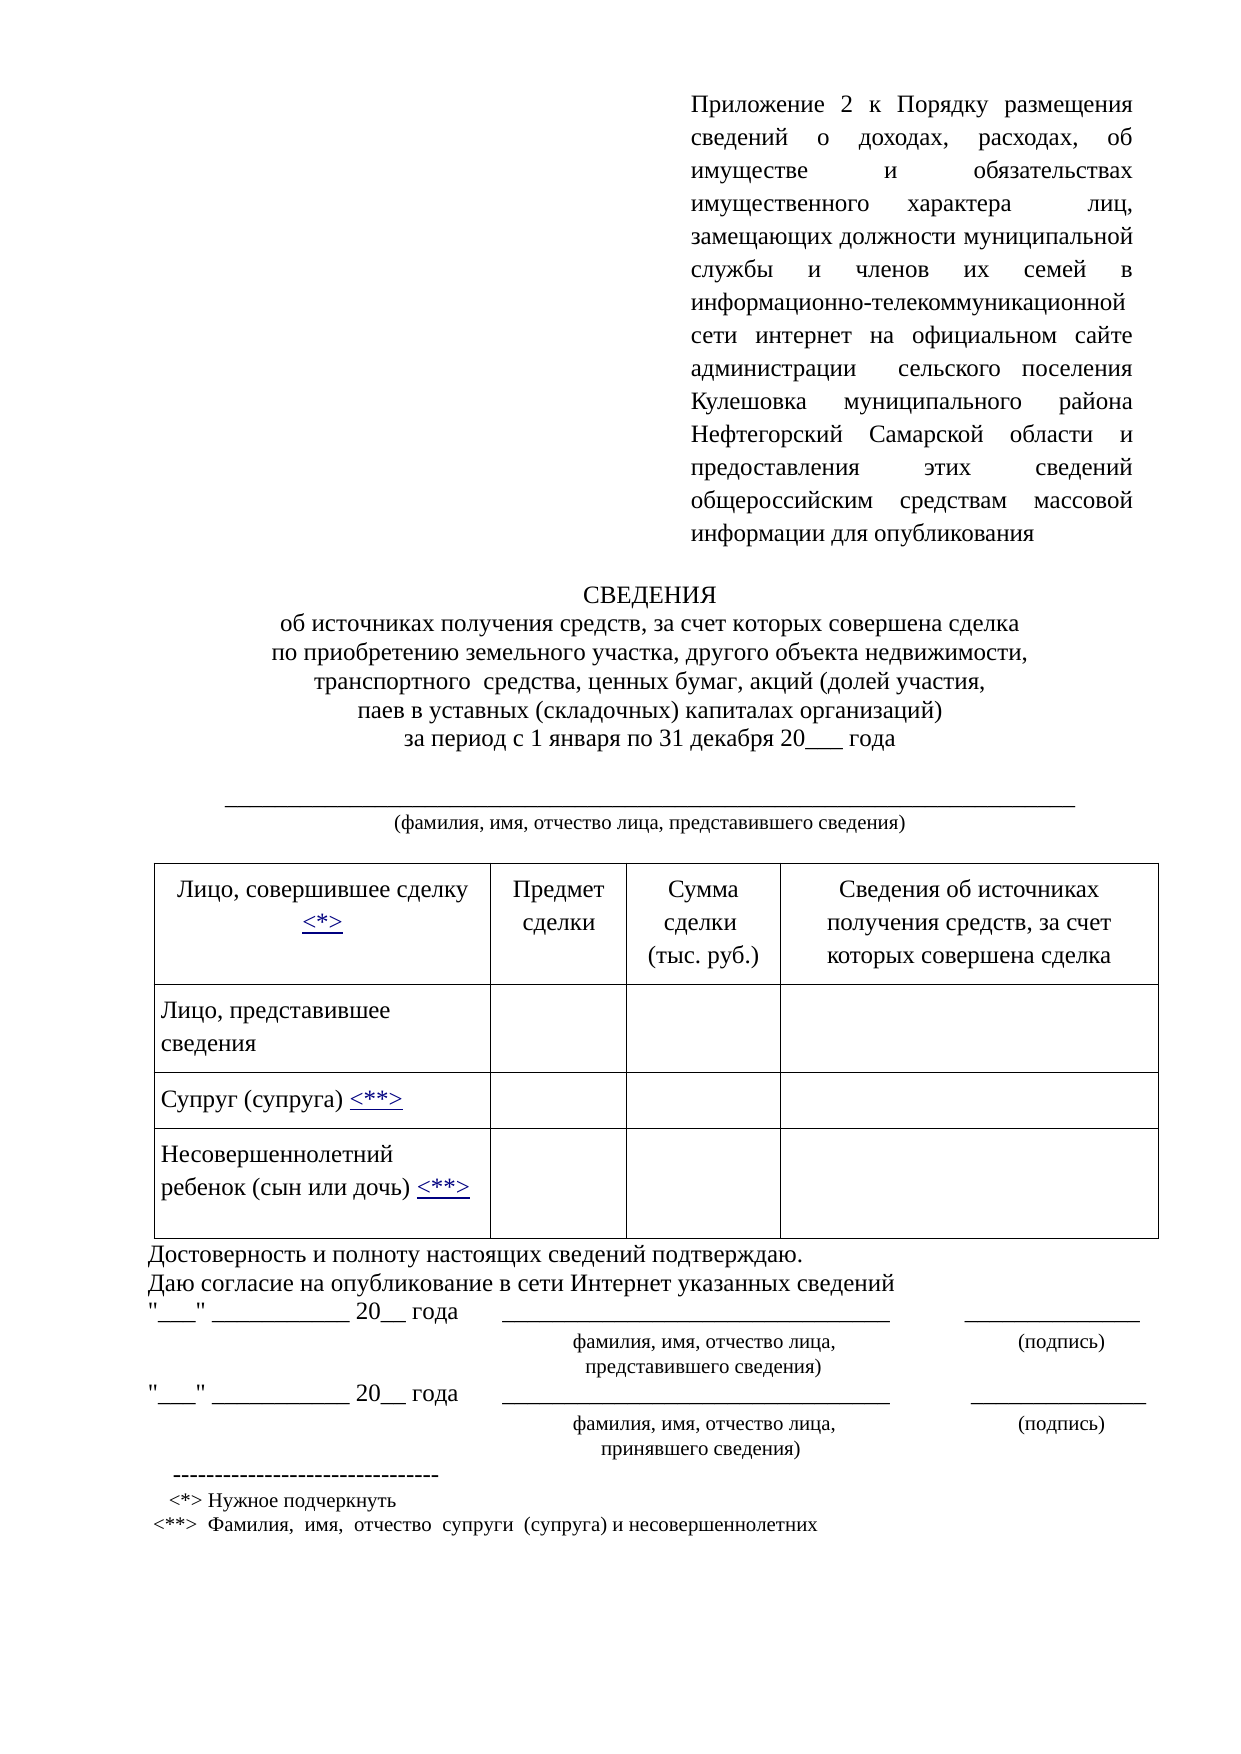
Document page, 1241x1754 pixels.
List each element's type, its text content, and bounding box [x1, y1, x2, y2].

text об источниках получения средств, за счет которых совершена сделка [148, 608, 1152, 637]
table_cell Супруг (супруга) <**> [155, 1073, 490, 1127]
table_cell [781, 1073, 1158, 1127]
table_header Сведения об источниках получения средств, за счет которых совершена сделка [781, 864, 1158, 984]
table_cell [627, 1073, 780, 1127]
text за период с 1 января по 31 декабря 20___ года [148, 723, 1152, 752]
table_cell [491, 1073, 626, 1127]
text СВЕДЕНИЯ [148, 580, 1152, 608]
text паев в уставных (складочных) капиталах организаций) [148, 695, 1152, 723]
text <*> Нужное подчеркнуть [148, 1488, 1152, 1512]
table_cell Несовершеннолетний ребенок (сын или дочь) <**> [155, 1129, 490, 1238]
text "___" ___________ 20__ года _______________________________ ______________ [148, 1378, 1152, 1407]
text Достоверность и полноту настоящих сведений подтверждаю. [148, 1239, 1152, 1268]
table_cell [627, 985, 780, 1072]
text транспортного средства, ценных бумаг, акций (долей участия, [148, 666, 1152, 695]
text ____________________________________________________________________ [148, 781, 1152, 810]
text по приобретению земельного участка, другого объекта недвижимости, [148, 637, 1152, 666]
table_header Предмет сделки [491, 864, 626, 984]
text "___" ___________ 20__ года _______________________________ ______________ [148, 1296, 1152, 1325]
text принявшего сведения) [148, 1436, 1152, 1459]
text фамилия, имя, отчество лица, (подпись) [148, 1407, 1152, 1436]
table_cell [627, 1129, 780, 1238]
text (фамилия, имя, отчество лица, представившего сведения) [148, 810, 1152, 834]
text фамилия, имя, отчество лица, (подпись) [148, 1325, 1152, 1354]
text <**> Фамилия, имя, отчество супруги (супруга) и несовершеннолетних [148, 1512, 1152, 1536]
table_cell [491, 1129, 626, 1238]
table_cell [491, 985, 626, 1072]
table_cell [781, 985, 1158, 1072]
text представившего сведения) [148, 1354, 1152, 1378]
table_header Приложение 2 к Порядку размещения сведений о доходах, расходах, об имуществе и обязательствах имущественного характера лиц, замещающих должности муниципальной службы и членов их семей в информационно-телекоммуникационной сети интернет на официальном сайте администрации сельского поселения Кулешовка муниципального района Нефтегорский Самарской области и предоставления этих сведений общероссийским средствам массовой информации для опубликования [676, 89, 1144, 551]
table_cell [781, 1129, 1158, 1238]
table_header Лицо, совершившее сделку <*> [155, 864, 490, 984]
text Даю согласие на опубликование в сети Интернет указанных сведений [148, 1268, 1152, 1296]
table_cell Лицо, представившее сведения [155, 985, 490, 1072]
table_header Сумма сделки (тыс. руб.) [627, 864, 780, 984]
text -------------------------------- [148, 1459, 1152, 1488]
